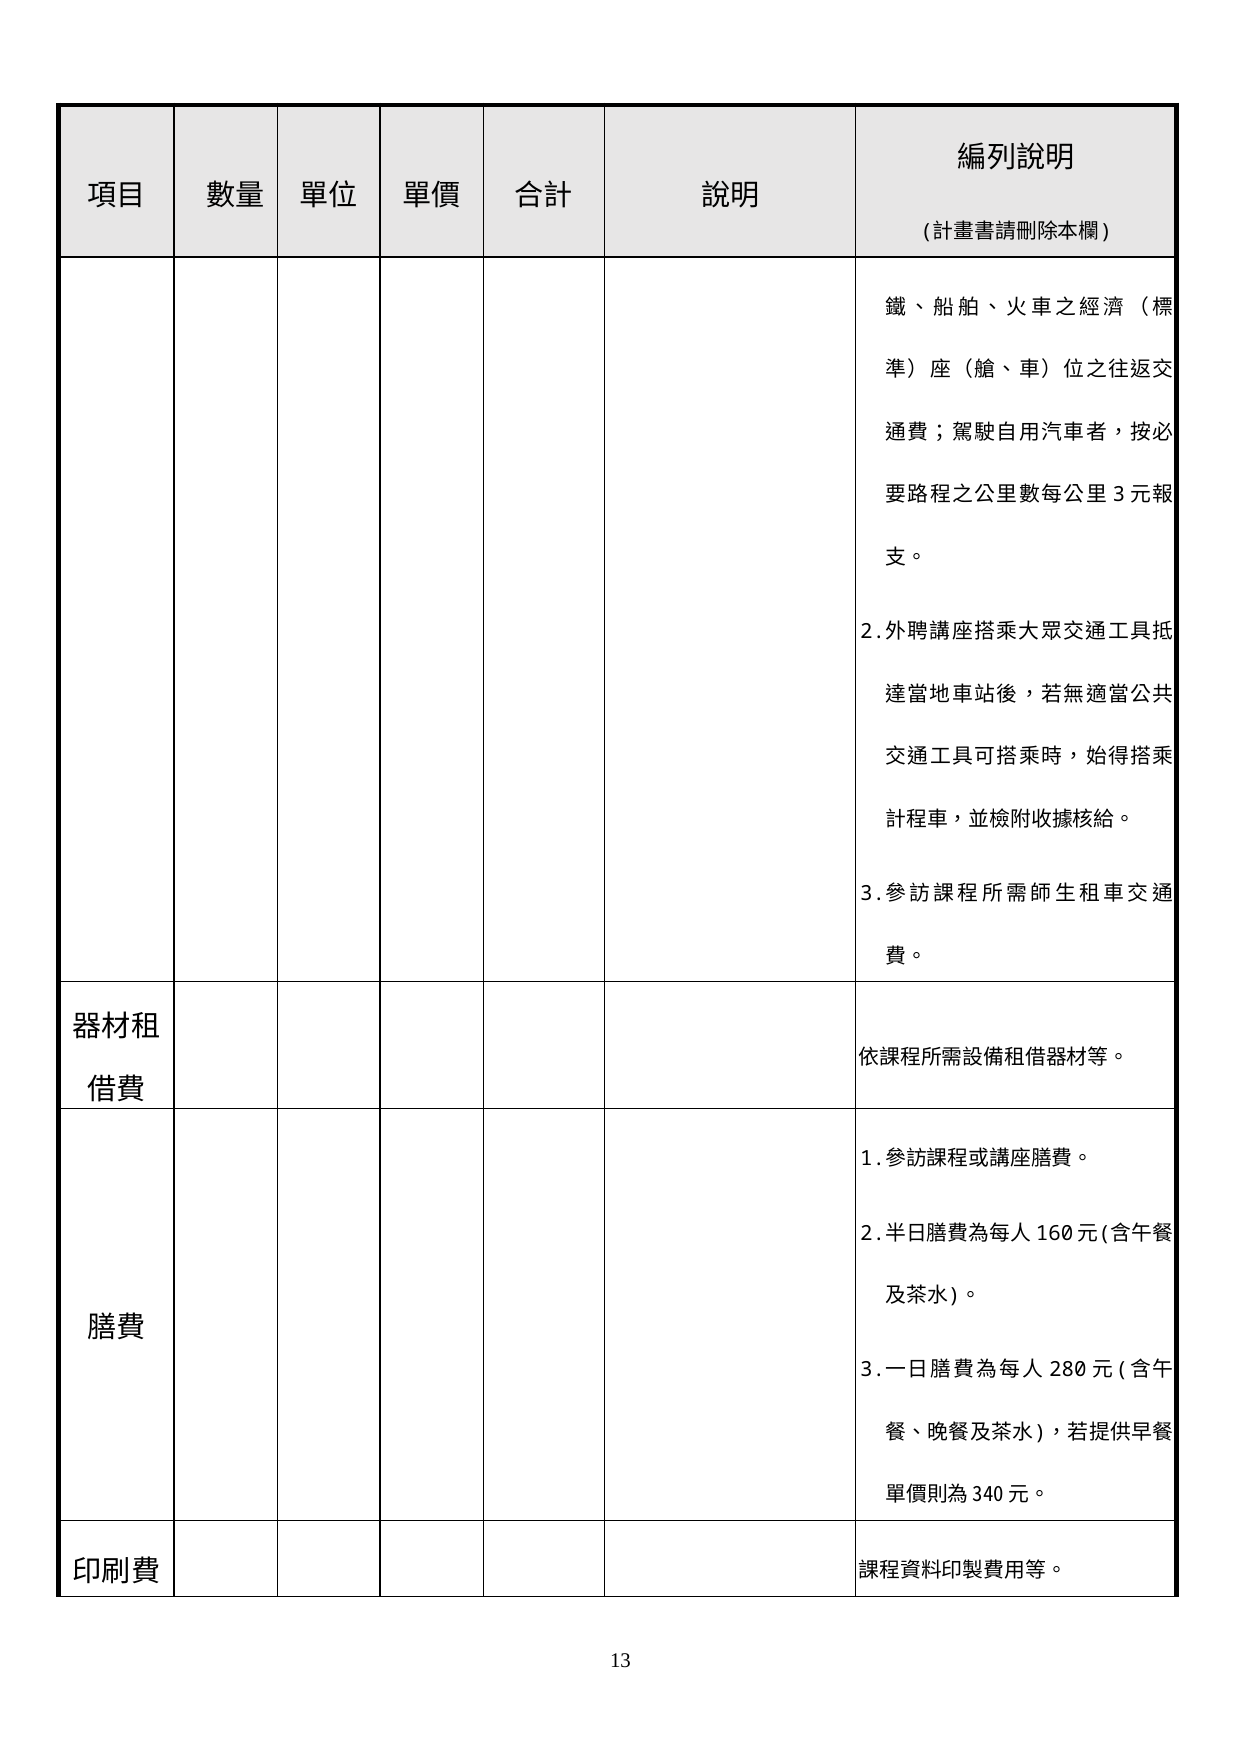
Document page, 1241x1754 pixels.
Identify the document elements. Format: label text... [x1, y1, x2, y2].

table_cell 印刷費 [61, 1521, 173, 1596]
table_header 說明 [605, 107, 855, 256]
table_cell [605, 1521, 855, 1596]
table_cell [484, 1521, 604, 1596]
table_header 項目 [61, 107, 173, 256]
table_cell [278, 982, 379, 1107]
table_header 數量 [175, 107, 277, 256]
table_cell [381, 982, 483, 1107]
table_cell 器材租借費 [61, 982, 173, 1107]
table_cell [605, 258, 855, 981]
table_header 合計 [484, 107, 604, 256]
table_cell [175, 258, 277, 981]
table_cell [278, 1521, 379, 1596]
table_cell [278, 1109, 379, 1519]
table_cell [605, 982, 855, 1107]
table_cell [175, 1109, 277, 1519]
table_header 單位 [278, 107, 379, 256]
table_cell [381, 1109, 483, 1519]
table_cell [605, 1109, 855, 1519]
table_cell [484, 1109, 604, 1519]
table_cell [175, 982, 277, 1107]
table_cell [61, 258, 173, 981]
table_header 單價 [381, 107, 483, 256]
table_cell 膳費 [61, 1109, 173, 1519]
table_cell 鐵、船舶、火車之經濟（標準）座（艙、車）位之往返交通費；駕駛自用汽車者，按必要路程之公里數每公里3元報支。 外聘講座搭乘大眾交通工具抵達當地車站後，若無適當公共交通工具可搭乘時，始得搭乘計程車，並檢附收據核給。 參訪課程所需師生租車交通費。 [856, 258, 1174, 981]
table_cell [484, 982, 604, 1107]
table_header 編列說明 (計畫書請刪除本欄) [856, 107, 1174, 256]
table_cell [381, 258, 483, 981]
table_cell 依課程所需設備租借器材等。 [856, 982, 1174, 1107]
table_cell [175, 1521, 277, 1596]
table_cell [484, 258, 604, 981]
table_cell 課程資料印製費用等。 [856, 1521, 1174, 1596]
table_cell 參訪課程或講座膳費。 半日膳費為每人160元(含午餐及茶水)。 一日膳費為每人280元(含午餐、晚餐及茶水)，若提供早餐單價則為340元。 [856, 1109, 1174, 1519]
table_cell [278, 258, 379, 981]
table_cell [381, 1521, 483, 1596]
